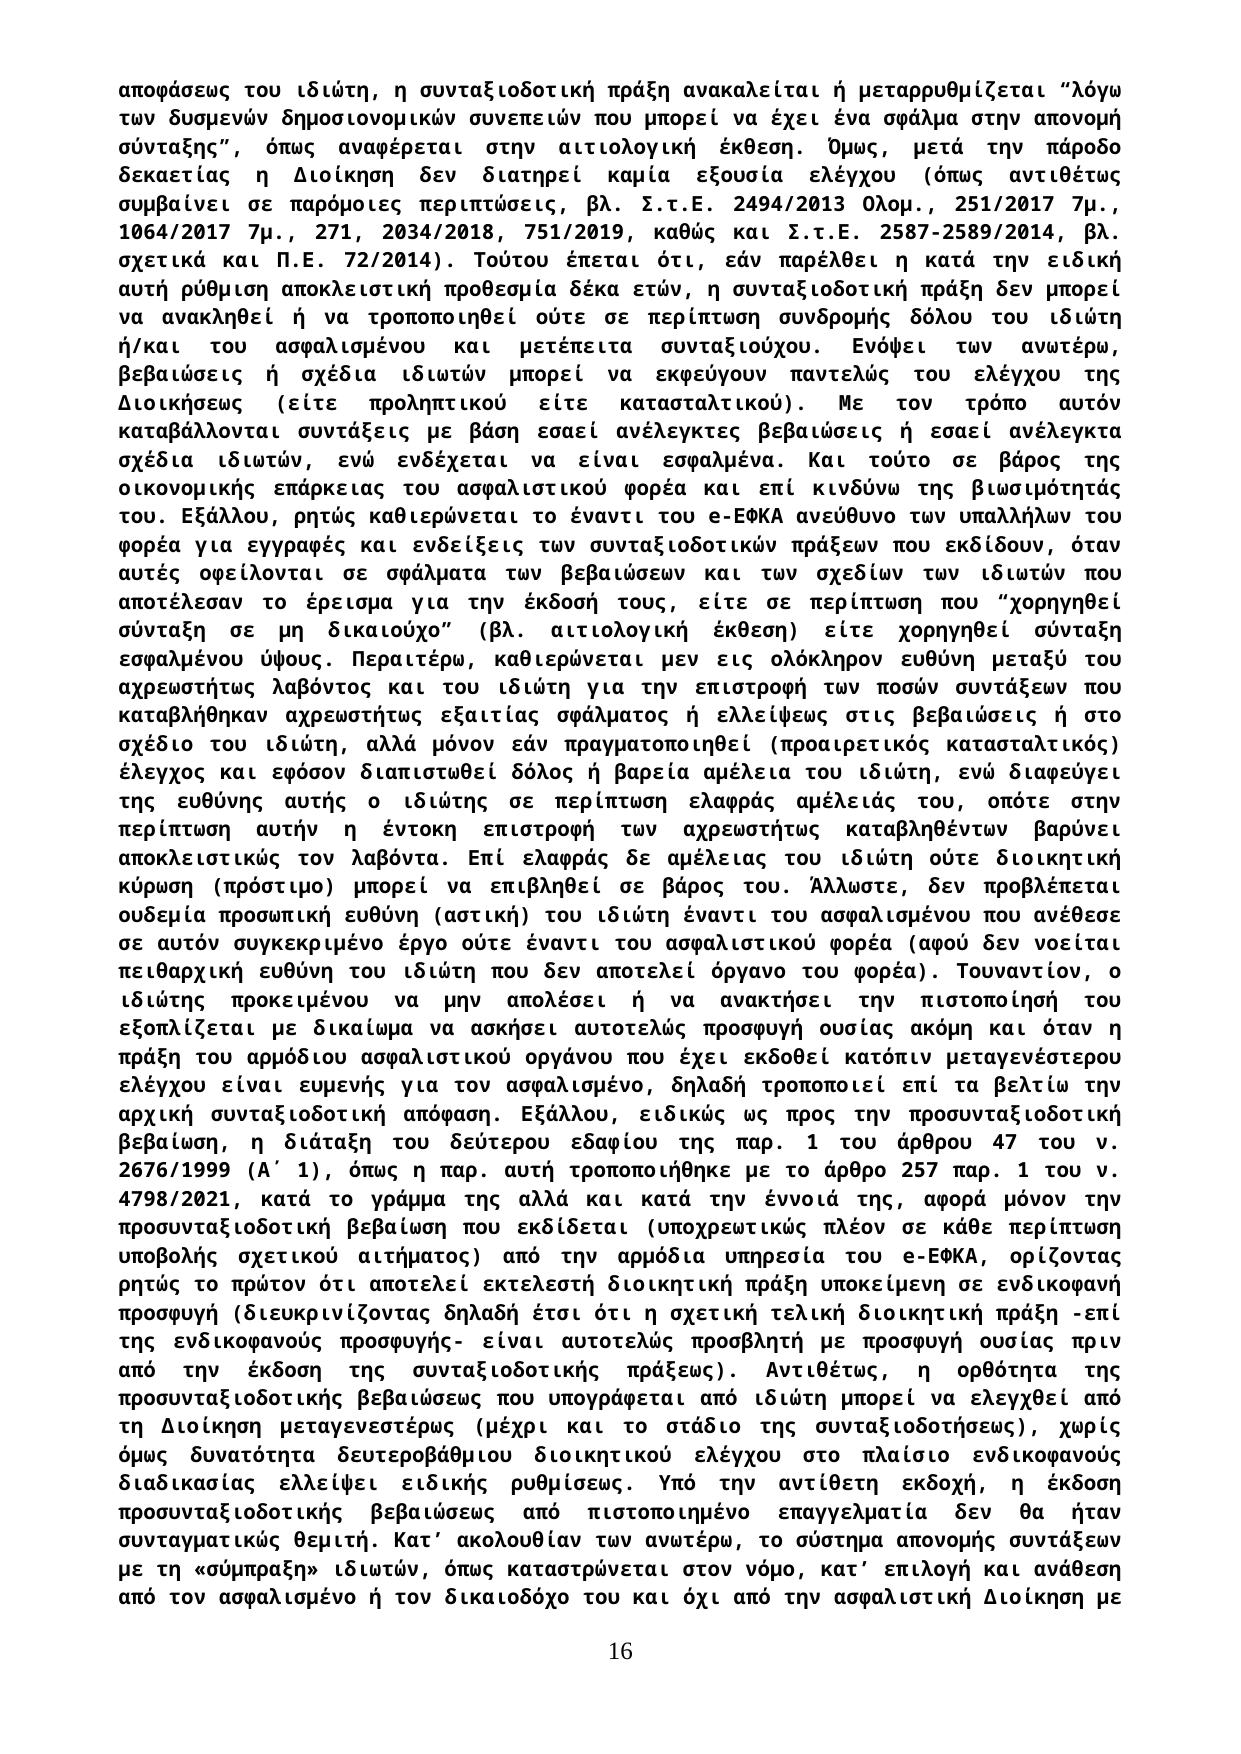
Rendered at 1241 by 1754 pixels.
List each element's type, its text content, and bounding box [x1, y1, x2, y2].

text αποφάσεως του ιδιώτη, η συνταξιοδοτική πράξη ανακαλείται ή μεταρρυθμίζεται “λόγω των δυσμενών δημοσιονομικών συνεπειών που μπορεί να έχει ένα σφάλμα στην απονομή σύνταξης”, όπως αναφέρεται στην αιτιολογική έκθεση. Όμως, μετά την πάροδο δεκαετίας η Διοίκηση δεν διατηρεί καμία εξουσία ελέγχου (όπως αντιθέτως συμβαίνει σε παρόμοιες περιπτώσεις, βλ. Σ.τ.Ε. 2494/2013 Ολομ., 251/2017 7μ., 1064/2017 7μ., 271, 2034/2018, 751/2019, καθώς και Σ.τ.Ε. 2587-2589/2014, βλ. σχετικά και Π.Ε. 72/2014). Τούτου έπεται ότι, εάν παρέλθει η κατά την ειδική αυτή ρύθμιση αποκλειστική προθεσμία δέκα ετών, η συνταξιοδοτική πράξη δεν μπορεί να ανακληθεί ή να τροποποιηθεί ούτε σε περίπτωση συνδρομής δόλου του ιδιώτη ή/και του ασφαλισμένου και μετέπειτα συνταξιούχου. Ενόψει των ανωτέρω, βεβαιώσεις ή σχέδια ιδιωτών μπορεί να εκφεύγουν παντελώς του ελέγχου της Διοικήσεως (είτε προληπτικού είτε κατασταλτικού). Με τον τρόπο αυτόν καταβάλλονται συντάξεις με βάση εσαεί ανέλεγκτες βεβαιώσεις ή εσαεί ανέλεγκτα σχέδια ιδιωτών, ενώ ενδέχεται να είναι εσφαλμένα. Και τούτο σε βάρος της οικονομικής επάρκειας του ασφαλιστικού φορέα και επί κινδύνω της βιωσιμότητάς του. Εξάλλου, ρητώς καθιερώνεται το έναντι του e-EΦKA ανεύθυνο των υπαλλήλων του φορέα για εγγραφές και ενδείξεις των συνταξιοδοτικών πράξεων που εκδίδουν, όταν αυτές οφείλονται σε σφάλματα των βεβαιώσεων και των σχεδίων των ιδιωτών που αποτέλεσαν το έρεισμα για την έκδοσή τους, είτε σε περίπτωση που “χορηγηθεί σύνταξη σε μη δικαιούχο” (βλ. αιτιολογική έκθεση) είτε χορηγηθεί σύνταξη εσφαλμένου ύψους. Περαιτέρω, καθιερώνεται μεν εις ολόκληρον ευθύνη μεταξύ του αχρεωστήτως λαβόντος και του ιδιώτη για την επιστροφή των ποσών συντάξεων που καταβλήθηκαν αχρεωστήτως εξαιτίας σφάλματος ή ελλείψεως στις βεβαιώσεις ή στο σχέδιο του ιδιώτη, αλλά μόνον εάν πραγματοποιηθεί (προαιρετικός κατασταλτικός) έλεγχος και εφόσον διαπιστωθεί δόλος ή βαρεία αμέλεια του ιδιώτη, ενώ διαφεύγει της ευθύνης αυτής ο ιδιώτης σε περίπτωση ελαφράς αμέλειάς του, οπότε στην περίπτωση αυτήν η έντοκη επιστροφή των αχρεωστήτως καταβληθέντων βαρύνει αποκλειστικώς τον λαβόντα. Επί ελαφράς δε αμέλειας του ιδιώτη ούτε διοικητική κύρωση (πρόστιμο) μπορεί να επιβληθεί σε βάρος του. Άλλωστε, δεν προβλέπεται ουδεμία προσωπική ευθύνη (αστική) του ιδιώτη έναντι του ασφαλισμένου που ανέθεσε σε αυτόν συγκεκριμένο έργο ούτε έναντι του ασφαλιστικού φορέα (αφού δεν νοείται πειθαρχική ευθύνη του ιδιώτη που δεν αποτελεί όργανο του φορέα). Τουναντίον, ο ιδιώτης προκειμένου να μην απολέσει ή να ανακτήσει την πιστοποίησή του εξοπλίζεται με δικαίωμα να ασκήσει αυτοτελώς προσφυγή ουσίας ακόμη και όταν η πράξη του αρμόδιου ασφαλιστικού οργάνου που έχει εκδοθεί κατόπιν μεταγενέστερου ελέγχου είναι ευμενής για τον ασφαλισμένο, δηλαδή τροποποιεί επί τα βελτίω την αρχική συνταξιοδοτική απόφαση. Εξάλλου, ειδικώς ως προς την προσυνταξιοδοτική βεβαίωση, η διάταξη του δεύτερου εδαφίου της παρ. 1 του άρθρου 47 του ν. 2676/1999 (Α΄ 1), όπως η παρ. αυτή τροποποιήθηκε με το άρθρο 257 παρ. 1 του ν. 4798/2021, κατά το γράμμα της αλλά και κατά την έννοιά της, αφορά μόνον την προσυνταξιοδοτική βεβαίωση που εκδίδεται (υποχρεωτικώς πλέον σε κάθε περίπτωση υποβολής σχετικού αιτήματος) από την αρμόδια υπηρεσία του e-ΕΦΚΑ, ορίζοντας ρητώς το πρώτον ότι αποτελεί εκτελεστή διοικητική πράξη υποκείμενη σε ενδικοφανή προσφυγή (διευκρινίζοντας δηλαδή έτσι ότι η σχετική τελική διοικητική πράξη -επί της ενδικοφανούς προσφυγής- είναι αυτοτελώς προσβλητή με προσφυγή ουσίας πριν από την έκδοση της συνταξιοδοτικής πράξεως). Αντιθέτως, η ορθότητα της προσυνταξιοδοτικής βεβαιώσεως που υπογράφεται από ιδιώτη μπορεί να ελεγχθεί από τη Διοίκηση μεταγενεστέρως (μέχρι και το στάδιο της συνταξιοδοτήσεως), χωρίς όμως δυνατότητα δευτεροβάθμιου διοικητικού ελέγχου στο πλαίσιο ενδικοφανούς διαδικασίας ελλείψει ειδικής ρυθμίσεως. Υπό την αντίθετη εκδοχή, η έκδοση προσυνταξιοδοτικής βεβαιώσεως από πιστοποιημένο επαγγελματία δεν θα ήταν συνταγματικώς θεμιτή. Κατ’ ακολουθίαν των ανωτέρω, το σύστημα απονομής συντάξεων με τη «σύμπραξη» ιδιωτών, όπως καταστρώνεται στον νόμο, κατ’ επιλογή και ανάθεση από τον ασφαλισμένο ή τον δικαιοδόχο του και όχι από την ασφαλιστική Διοίκηση με [118, 75, 1122, 1611]
